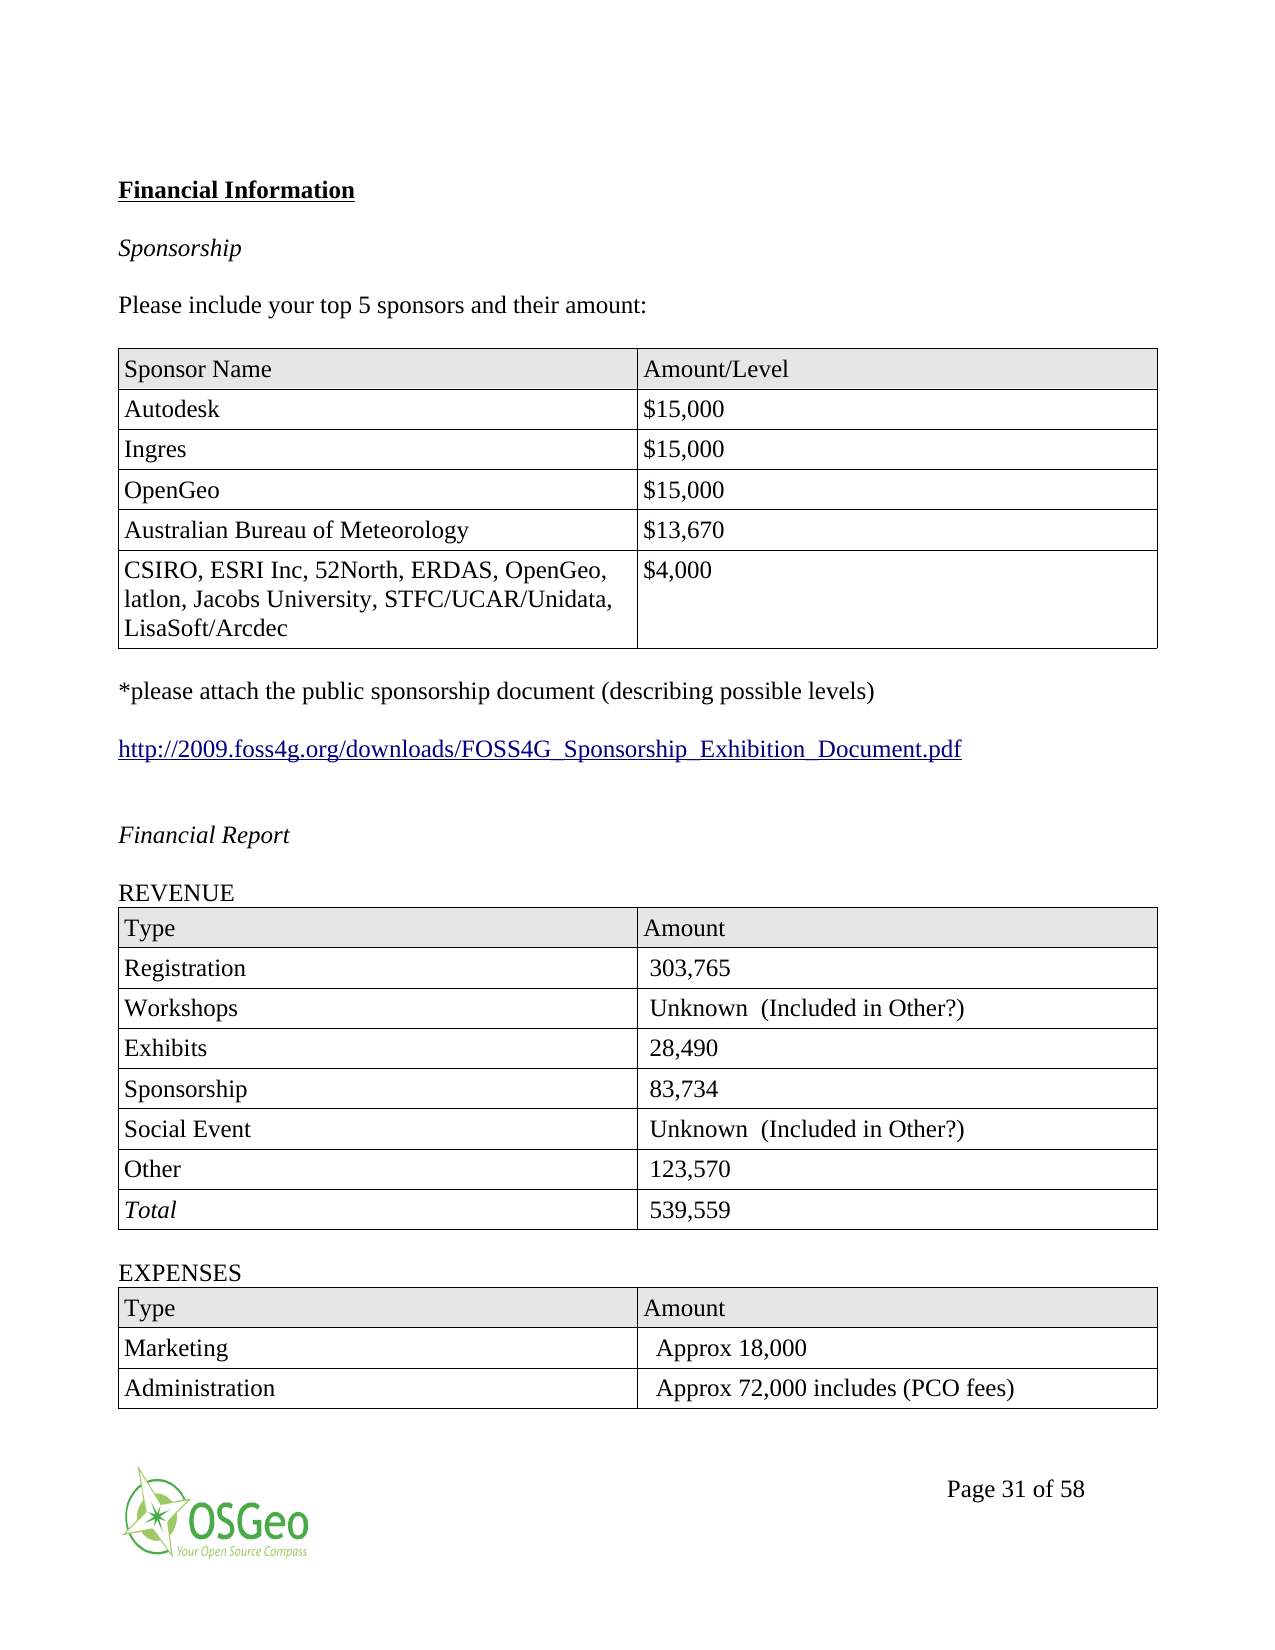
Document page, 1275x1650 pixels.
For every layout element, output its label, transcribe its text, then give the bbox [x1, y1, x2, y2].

table_cell Administration [119, 1369, 637, 1408]
table_header Amount [638, 1288, 1157, 1327]
table_cell 303,765 [638, 948, 1157, 987]
text REVENUE [118, 878, 1157, 907]
table_cell 83,734 [638, 1069, 1157, 1108]
table_cell $4,000 [638, 551, 1157, 647]
table_cell Marketing [119, 1328, 637, 1367]
table_cell Total [119, 1190, 637, 1229]
table_cell OpenGeo [119, 470, 637, 509]
table_cell Exhibits [119, 1029, 637, 1068]
table_cell Approx 72,000 includes (PCO fees) [638, 1369, 1157, 1408]
table_cell $15,000 [638, 470, 1157, 509]
table_cell 123,570 [638, 1150, 1157, 1189]
table_header Type [119, 1288, 637, 1327]
text EXPENSES [118, 1258, 1157, 1287]
picture [119, 1458, 310, 1566]
table_cell Workshops [119, 989, 637, 1028]
table_cell $15,000 [638, 430, 1157, 469]
table_cell Other [119, 1150, 637, 1189]
table_cell $15,000 [638, 390, 1157, 429]
table_cell CSIRO, ESRI Inc, 52North, ERDAS, OpenGeo, latlon, Jacobs University, STFC/UCAR/Unidata, LisaSoft/Arcdec [119, 551, 637, 647]
table_cell Approx 18,000 [638, 1328, 1157, 1367]
table_cell Registration [119, 948, 637, 987]
table_cell Australian Bureau of Meteorology [119, 510, 637, 550]
table_cell Unknown (Included in Other?) [638, 1109, 1157, 1149]
table_cell 28,490 [638, 1029, 1157, 1068]
table_header Amount [638, 908, 1157, 947]
text Financial Report [118, 821, 1157, 849]
table_cell Social Event [119, 1109, 637, 1149]
text http://2009.foss4g.org/downloads/FOSS4G_Sponsorship_Exhibition_Document.pdf [118, 734, 1157, 763]
table_cell Autodesk [119, 390, 637, 429]
table_cell Ingres [119, 430, 637, 469]
table_header Sponsor Name [119, 349, 637, 388]
text Sponsorship [118, 233, 1157, 262]
text *please attach the public sponsorship document (describing possible levels) [118, 676, 1157, 705]
table_cell $13,670 [638, 510, 1157, 550]
table_cell 539,559 [638, 1190, 1157, 1229]
text Financial Information [118, 176, 1157, 204]
table_header Amount/Level [638, 349, 1157, 388]
text Please include your top 5 sponsors and their amount: [118, 291, 1157, 319]
table_header Type [119, 908, 637, 947]
table_cell Sponsorship [119, 1069, 637, 1108]
table_cell Unknown (Included in Other?) [638, 989, 1157, 1028]
